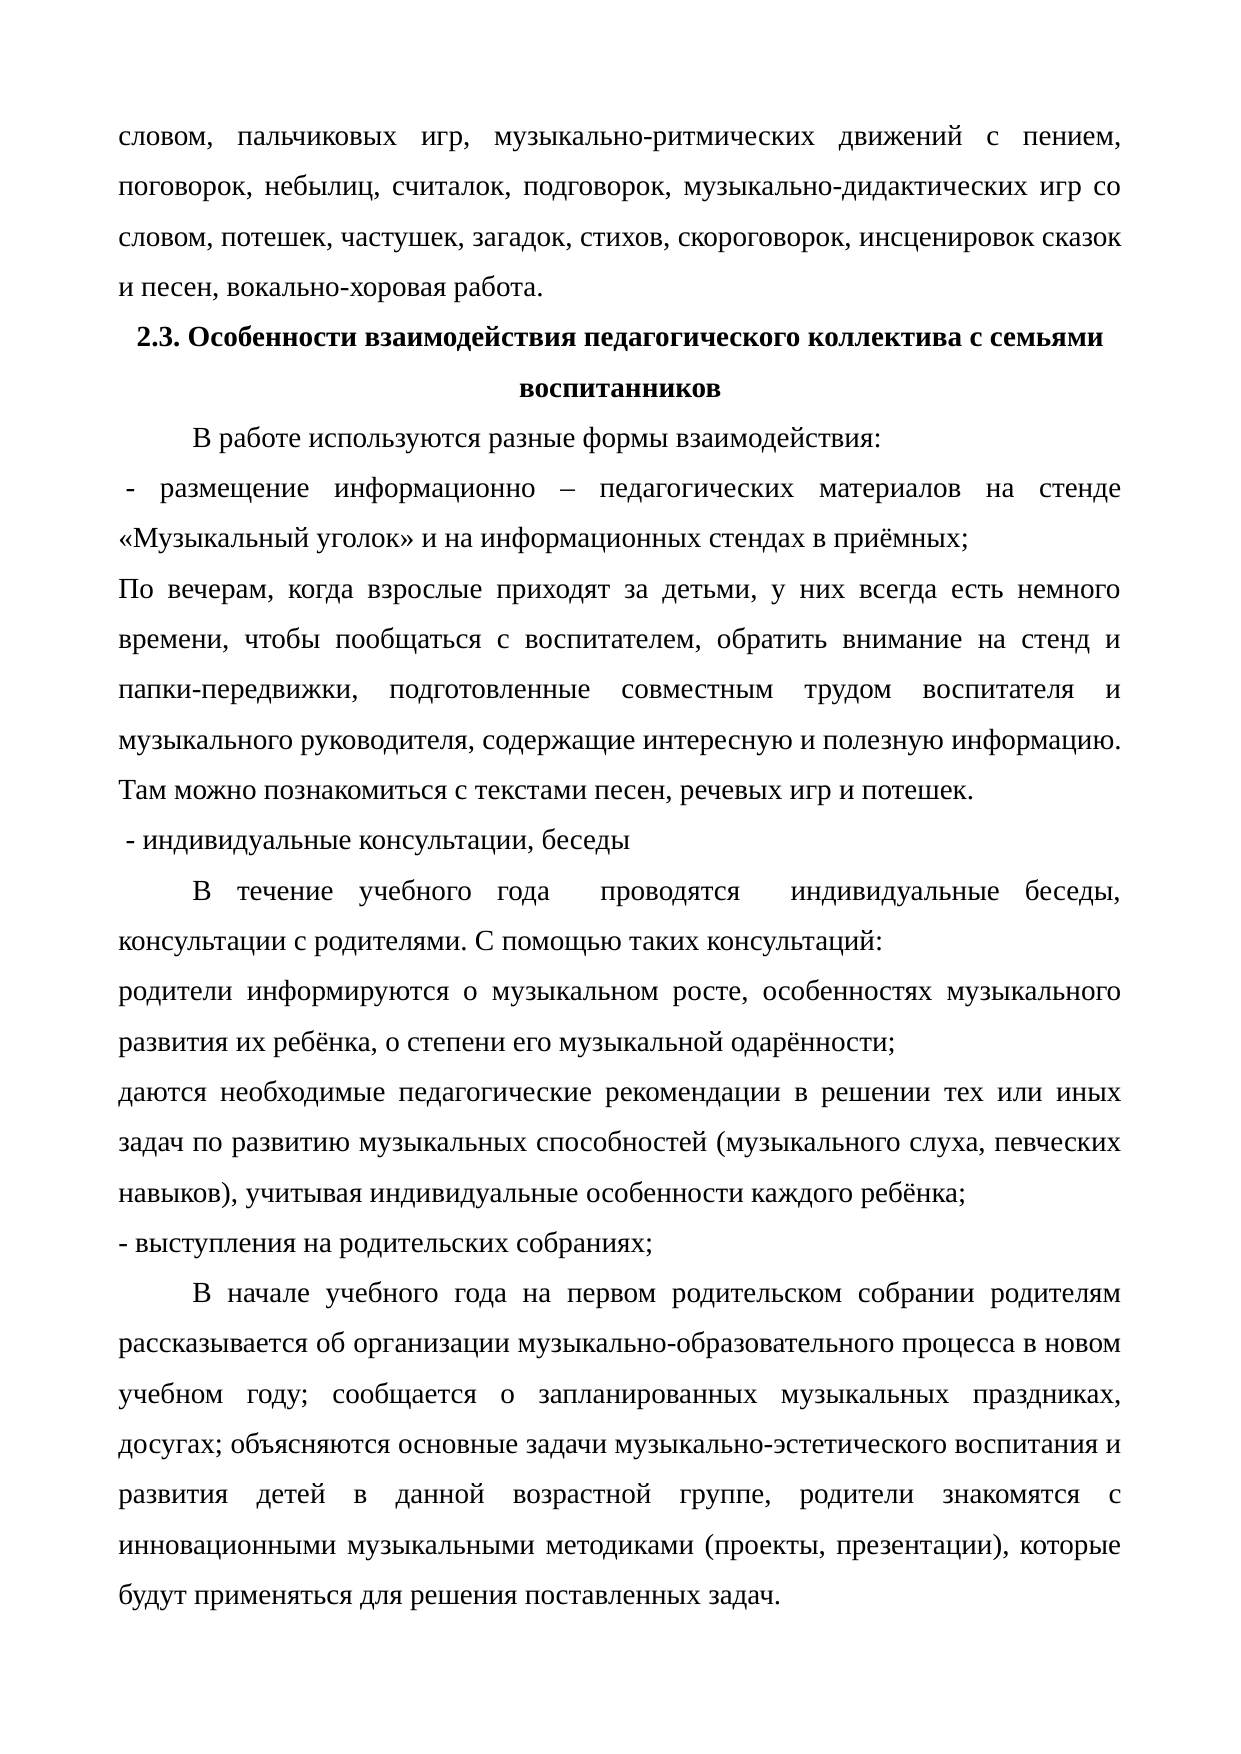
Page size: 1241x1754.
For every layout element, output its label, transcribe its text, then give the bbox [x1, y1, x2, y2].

text По вечерам, когда взрослые приходят за детьми, у них всегда есть немного времени, чтобы пообщаться с воспитателем, обратить внимание на стенд и папки-передвижки, подготовленные совместным трудом воспитателя и музыкального руководителя, содержащие интересную и полезную информацию. [118, 571, 1122, 755]
text - индивидуальные консультации, беседы [118, 822, 1122, 856]
text словом, пальчиковых игр, музыкально-ритмических движений с пением, поговорок, небылиц, считалок, подговорок, музыкально-дидактических игр со словом, потешек, частушек, загадок, стихов, скороговорок, инсценировок сказок и песен, вокально-хоровая работа. [118, 118, 1122, 303]
text В начале учебного года на первом родительском собрании родителям рассказывается об организации музыкально-образовательного процесса в новом учебном году; сообщается о запланированных музыкальных праздниках, досугах; объясняются основные задачи музыкально-эстетического воспитания и развития детей в данной возрастной группе, родители знакомятся с инновационными музыкальными методиками (проекты, презентации), которые будут применяться для решения поставленных задач. [118, 1275, 1122, 1611]
text даются необходимые педагогические рекомендации в решении тех или иных задач по развитию музыкальных способностей (музыкального слуха, певческих навыков), учитывая индивидуальные особенности каждого ребёнка; [118, 1074, 1122, 1208]
text - выступления на родительских собраниях; [118, 1225, 1122, 1258]
text В работе используются разные формы взаимодействия: [118, 420, 1122, 453]
text Там можно познакомиться с текстами песен, речевых игр и потешек. [118, 772, 1122, 806]
text 2.3. Особенности взаимодействия педагогического коллектива с семьями воспитанников [118, 319, 1122, 403]
text - размещение информационно – педагогических материалов на стенде «Музыкальный уголок» и на информационных стендах в приёмных; [118, 470, 1122, 554]
text В течение учебного года проводятся индивидуальные беседы, консультации с родителями. С помощью таких консультаций: [118, 873, 1122, 957]
text родители информируются о музыкальном росте, особенностях музыкального развития их ребёнка, о степени его музыкальной одарённости; [118, 973, 1122, 1057]
